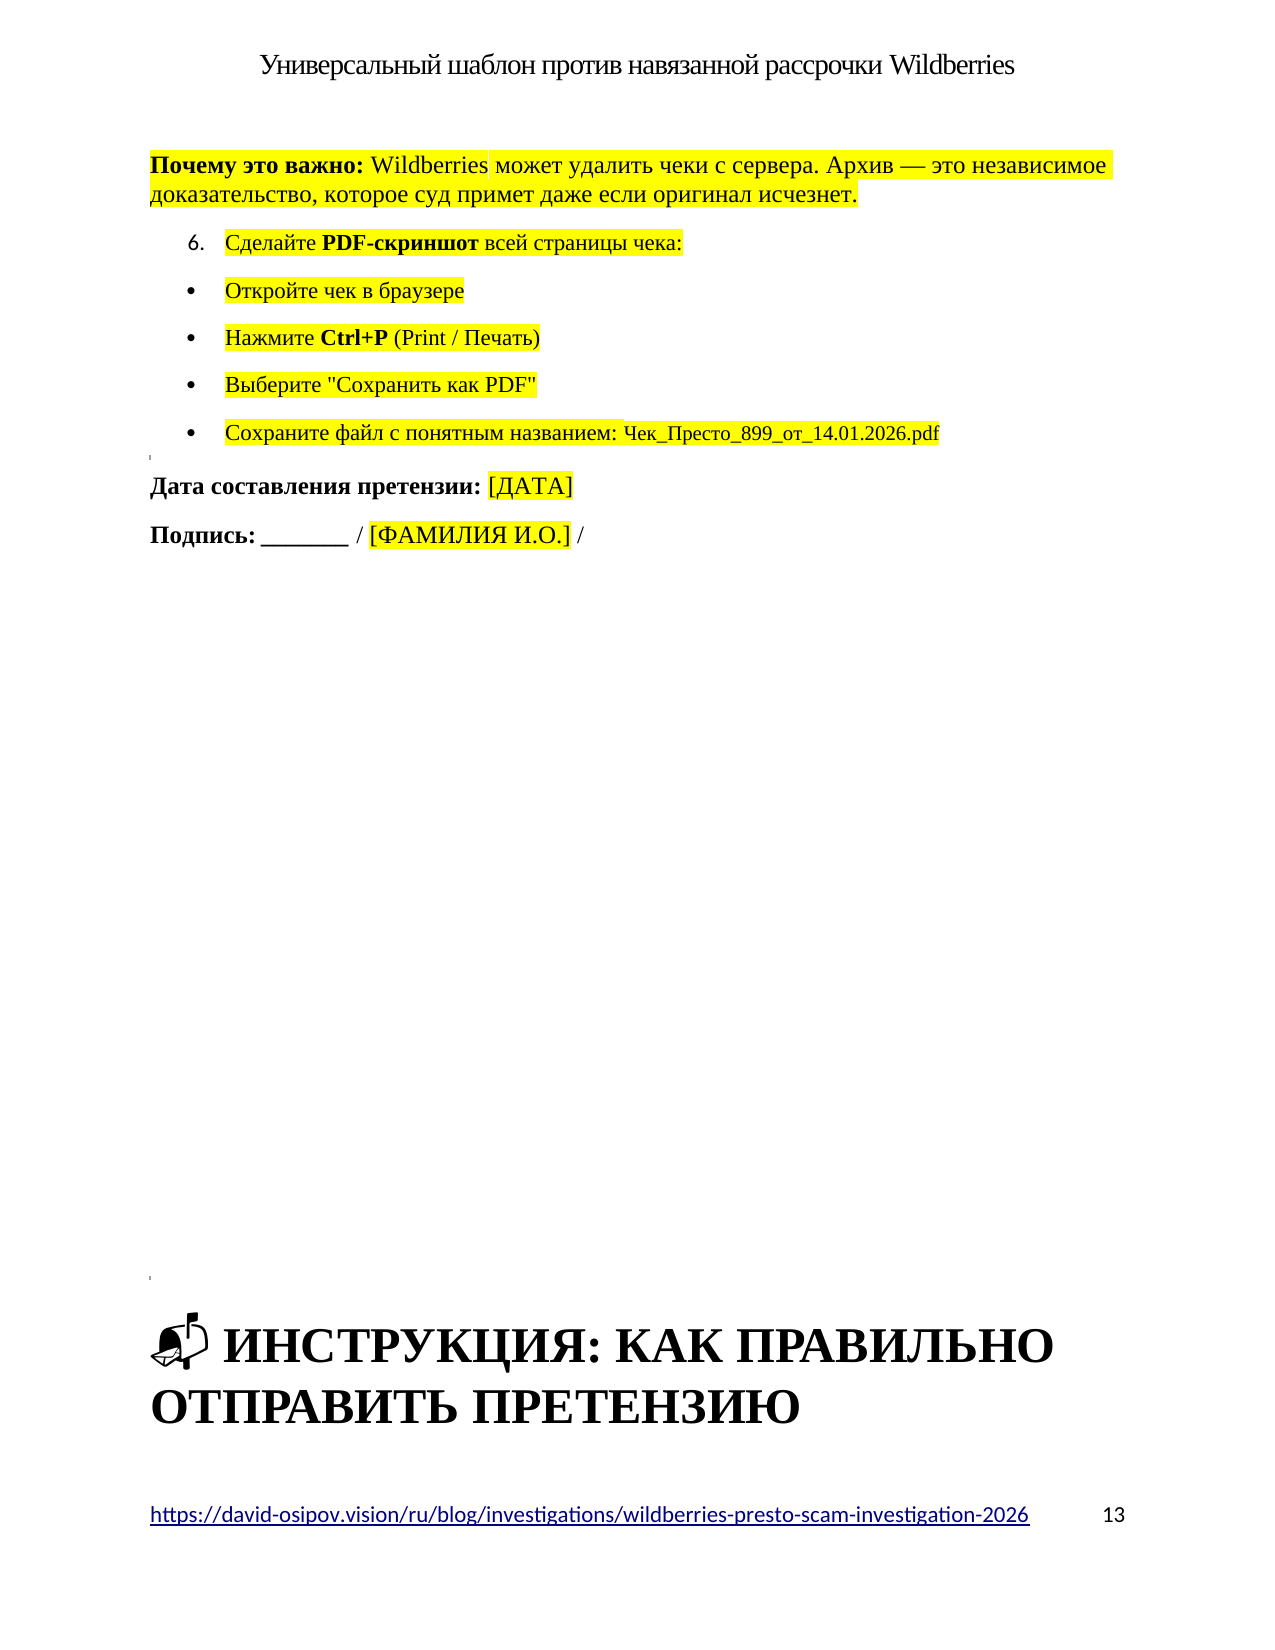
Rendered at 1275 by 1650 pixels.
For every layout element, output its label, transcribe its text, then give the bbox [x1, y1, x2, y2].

list Сохраните файл с понятным названием: Чек_Престо_899_от_14.01.2026.pdf [187, 419, 1125, 445]
list Сделайте PDF-скриншот всей страницы чека: [187, 228, 1125, 256]
list Нажмите Ctrl+P (Print / Печать) [187, 324, 1125, 351]
text Подпись: _______ / [ФАМИЛИЯ И.О.] / [150, 521, 1125, 549]
text Почему это важно: Wildberries может удалить чеки с сервера. Архив — это независимое доказательство, которое суд примет даже если оригинал исчезнет. [150, 150, 1125, 207]
list Откройте чек в браузере [187, 277, 1125, 303]
text Дата составления претензии: [ДАТА] [150, 471, 1125, 500]
list Выберите "Сохранить как PDF" [187, 372, 1125, 398]
subtitle 📬 ИНСТРУКЦИЯ: КАК ПРАВИЛЬНО ОТПРАВИТЬ ПРЕТЕНЗИЮ [150, 1309, 1125, 1434]
